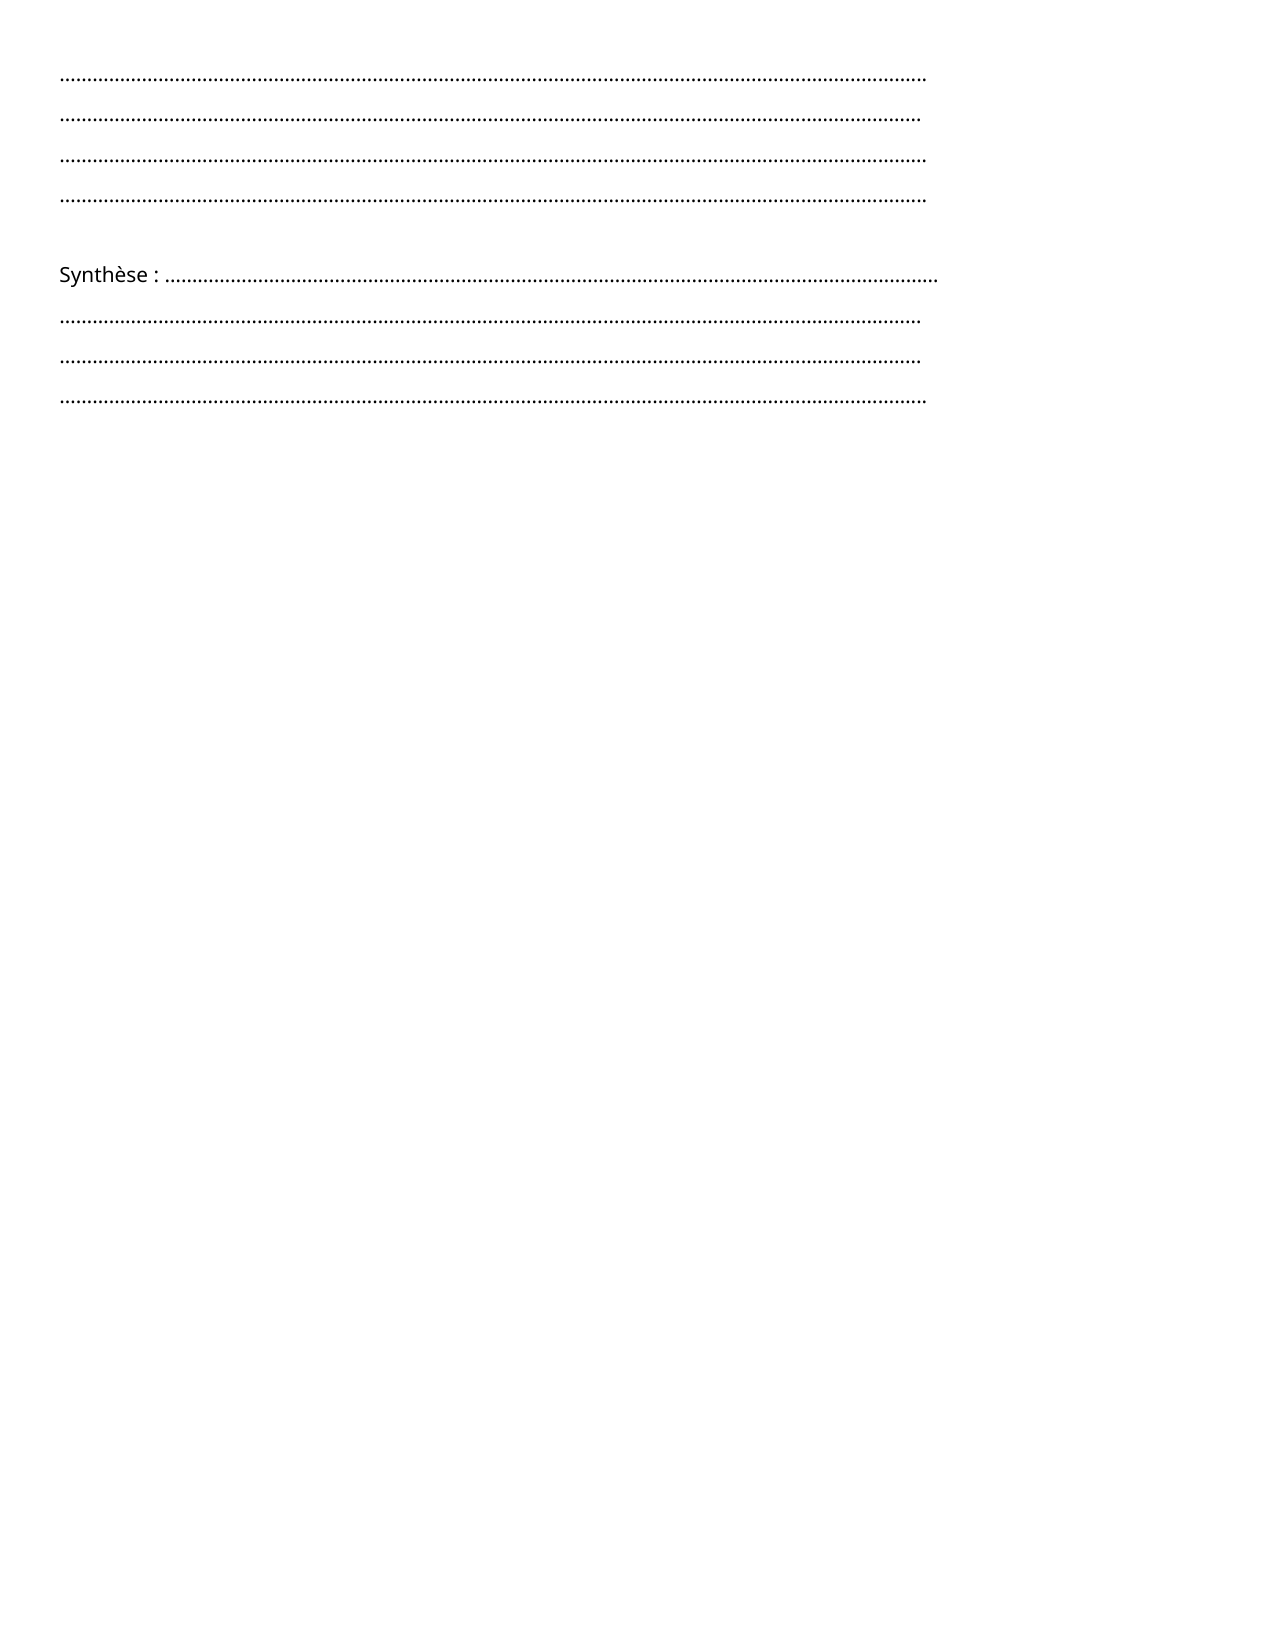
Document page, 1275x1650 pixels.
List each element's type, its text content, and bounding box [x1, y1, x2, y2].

text ……………………………………………………………………………………………………………………………….………… [59, 99, 1216, 128]
text ……………………………………………………………………………………………………………………………….………… [59, 341, 1216, 370]
text …………………………………………………………………………………………………………………………………….…… [59, 301, 1216, 329]
text ………………………………………………………………………………………………………………………………..………... [59, 180, 1216, 208]
text Synthèse : …………………………………………………………………………………………………………………………… [59, 261, 1216, 289]
text ………………………………………………………………………………………………………………………………..………… [59, 140, 1216, 168]
text ………………………………………………………………………………………………………………………………..………... [59, 382, 1216, 410]
text ………………………………………………………………………………………………………………………………..………... [59, 59, 1216, 87]
